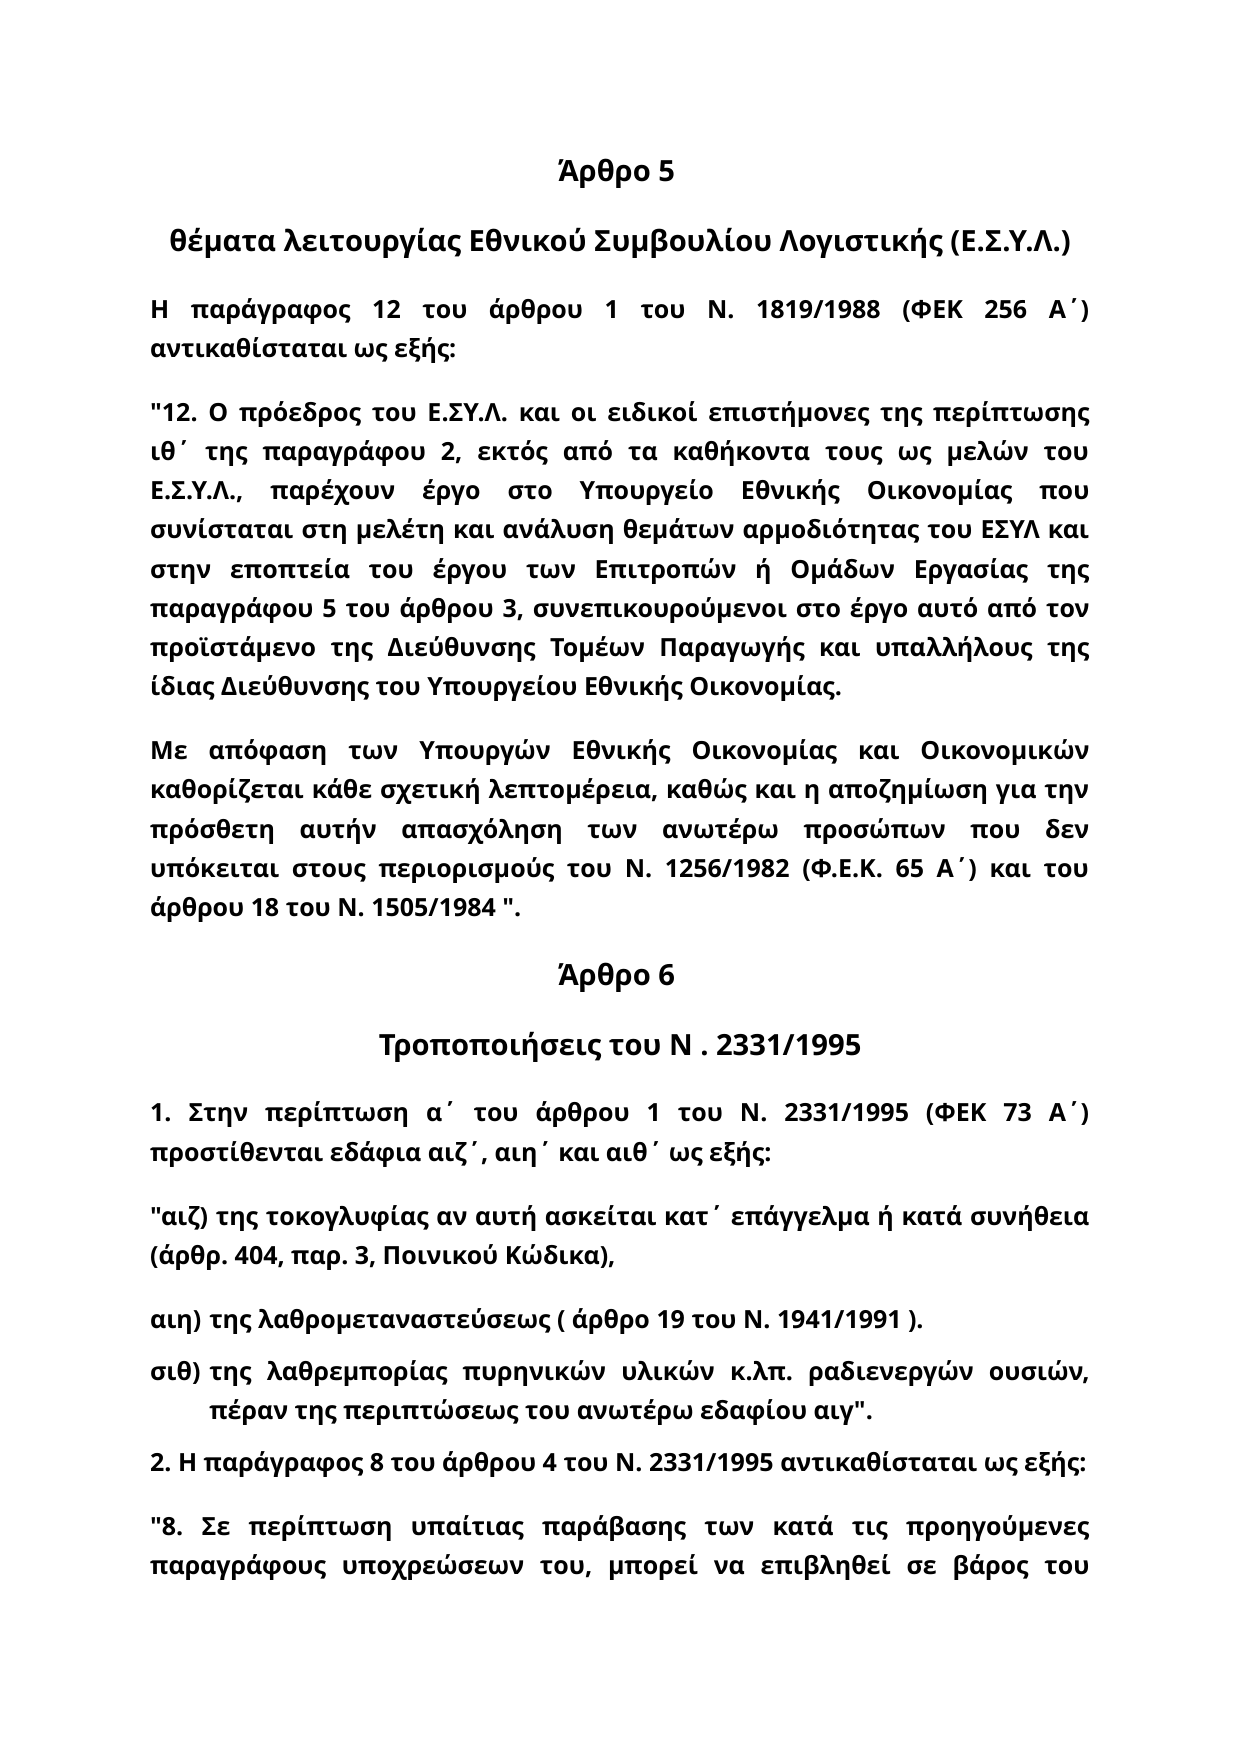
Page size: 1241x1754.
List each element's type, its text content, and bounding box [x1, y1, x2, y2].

text 2. Η παράγραφος 8 του άρθρου 4 του Ν. 2331/1995 αντικαθίσταται ως εξής: [150, 1444, 1090, 1478]
subtitle Άρθρο 6 [150, 954, 1090, 993]
subtitle Άρθρο 5 [150, 150, 1090, 190]
subtitle θέματα λειτουργίας Εθνικού Συμβουλίου Λογιστικής (Ε.Σ.Υ.Λ.) [150, 221, 1090, 260]
text "αιζ) της τοκογλυφίας αν αυτή ασκείται κατ΄ επάγγελμα ή κατά συνήθεια (άρθρ. 404, παρ. 3, Ποινικού Κώδικα), [150, 1198, 1090, 1272]
text Με απόφαση των Υπουργών Εθνικής Οικονομίας και Οικονομικών καθορίζεται κάθε σχετική λεπτομέρεια, καθώς και η αποζημίωση για την πρόσθετη αυτήν απασχόληση των ανωτέρω προσώπων που δεν υπόκειται στους περιορισμούς του Ν. 1256/1982 (Φ.Ε.Κ. 65 Α΄) και του άρθρου 18 του Ν. 1505/1984 ". [150, 733, 1090, 924]
subtitle Τροποποιήσεις του Ν . 2331/1995 [150, 1024, 1090, 1064]
text Η παράγραφος 12 του άρθρου 1 του Ν. 1819/1988 (ΦΕΚ 256 Α΄) αντικαθίσταται ως εξής: [150, 291, 1090, 364]
text 1. Στην περίπτωση α΄ του άρθρου 1 του Ν. 2331/1995 (ΦΕΚ 73 Α΄) προστίθενται εδάφια αιζ΄, αιη΄ και αιθ΄ ως εξής: [150, 1095, 1090, 1168]
list σιθ) της λαθρεμπορίας πυρηνικών υλικών κ.λπ. ραδιενεργών ουσιών, πέραν της περιπτώσεως του ανωτέρω εδαφίου αιγ". [150, 1353, 1090, 1427]
list αιη) της λαθρομεταναστεύσεως ( άρθρο 19 του Ν. 1941/1991 ). [150, 1302, 1090, 1336]
text "12. Ο πρόεδρος του Ε.ΣΥ.Λ. και οι ειδικοί επιστήμονες της περίπτωσης ιθ΄ της παραγράφου 2, εκτός από τα καθήκοντα τους ως μελών του Ε.Σ.Υ.Λ., παρέχουν έργο στο Υπουργείο Εθνικής Οικονομίας που συνίσταται στη μελέτη και ανάλυση θεμάτων αρμοδιότητας του ΕΣΥΛ και στην εποπτεία του έργου των Επιτροπών ή Ομάδων Εργασίας της παραγράφου 5 του άρθρου 3, συνεπικουρούμενοι στο έργο αυτό από τον προϊστάμενο της Διεύθυνσης Τομέων Παραγωγής και υπαλλήλους της ίδιας Διεύθυνσης του Υπουργείου Εθνικής Οικονομίας. [150, 394, 1090, 703]
text "8. Σε περίπτωση υπαίτιας παράβασης των κατά τις προηγούμενες παραγράφους υποχρεώσεων του, μπορεί να επιβληθεί σε βάρος του [150, 1508, 1090, 1582]
